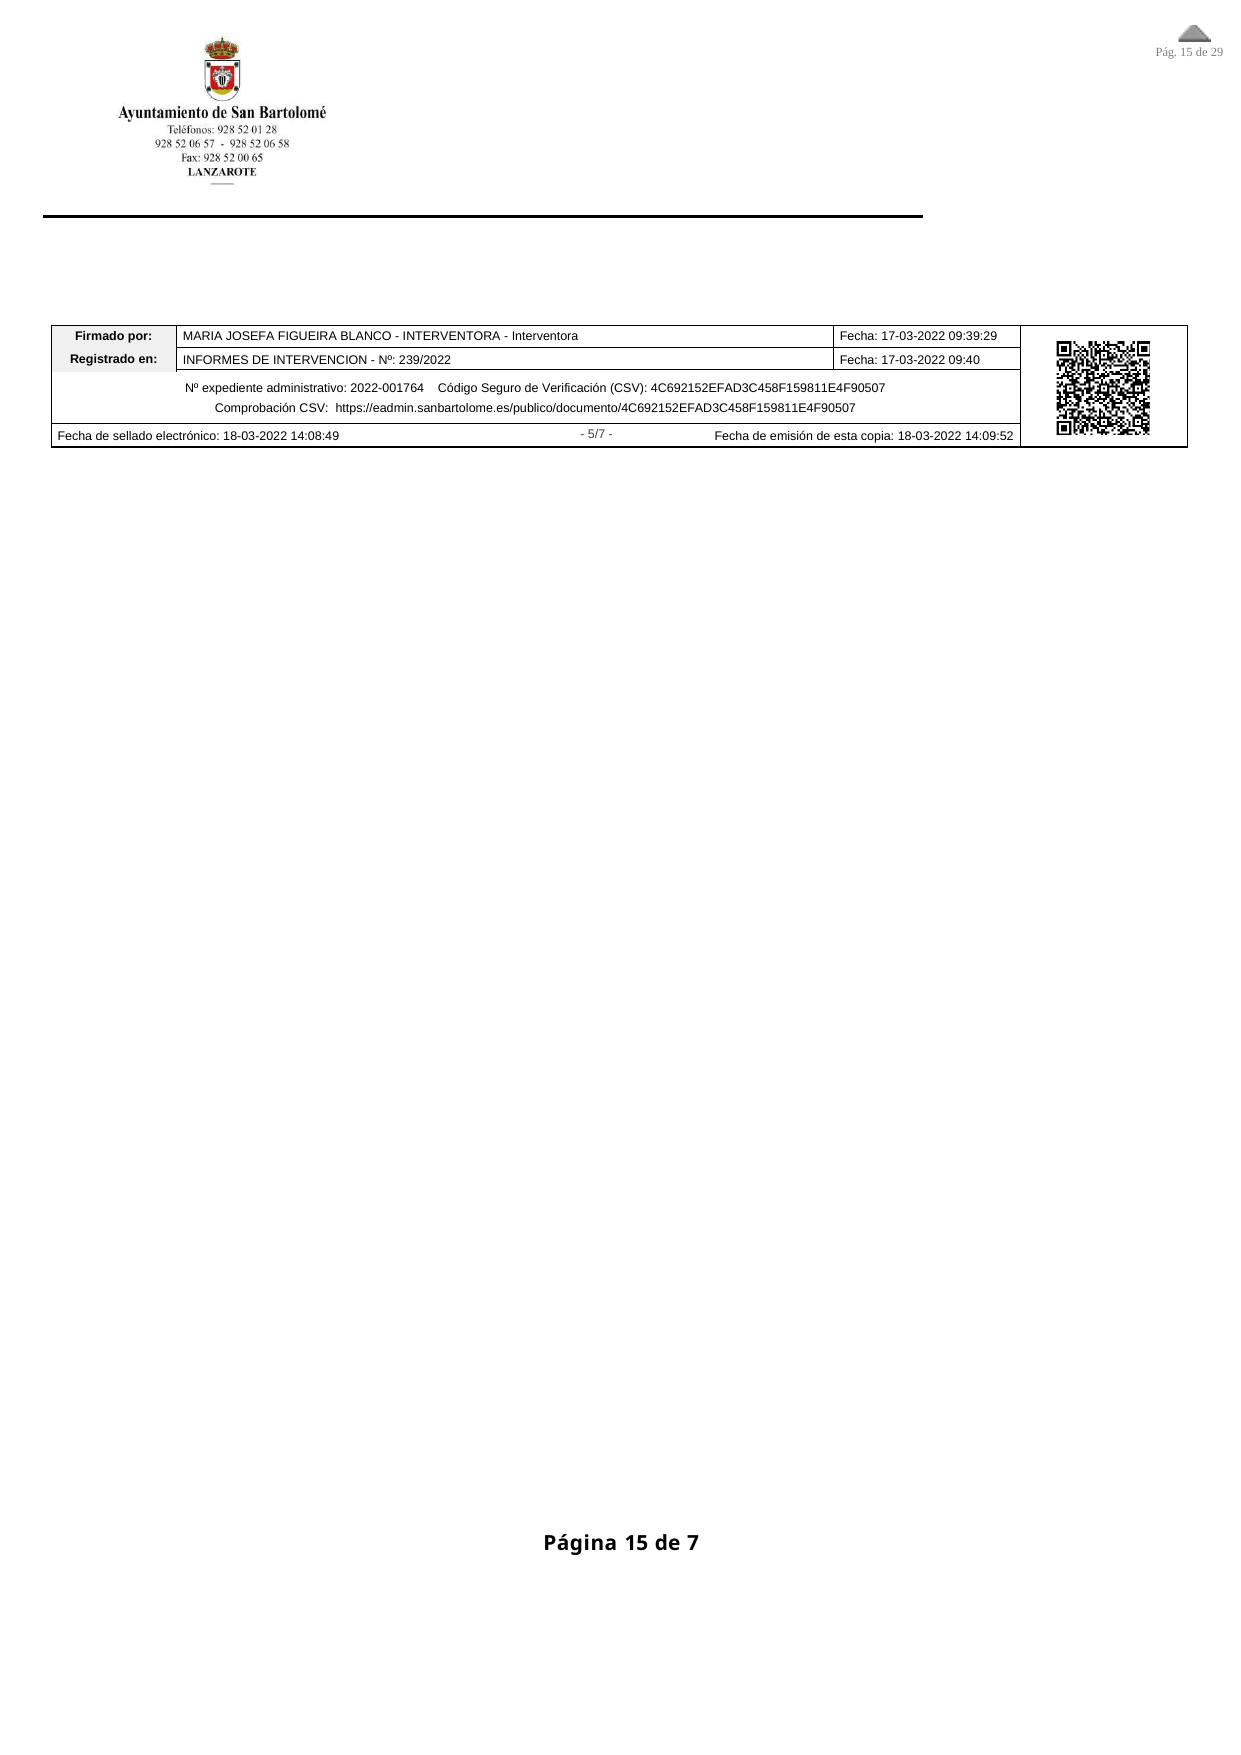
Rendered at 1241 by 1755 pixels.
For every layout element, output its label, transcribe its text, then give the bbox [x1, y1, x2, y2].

table_header MARIA JOSEFA FIGUEIRA BLANCO - INTERVENTORA - Interventora [177, 326, 833, 347]
table_header Firmado por: [52, 326, 176, 347]
table_header Fecha: 17-03-2022 09:39:29 [834, 326, 1020, 347]
table_cell Registrado en: [52, 350, 176, 369]
table_cell Nº expediente administrativo: 2022-001764 Código Seguro de Verificación (CSV): 4C692152EFAD3C458F159811E4F90507 Comprobación CSV: https://eadmin.sanbartolome.es/publico/documento/4C692152EFAD3C458F159811E4F90507 [52, 370, 1020, 423]
table_header [1021, 326, 1187, 446]
picture [1177, 25, 1211, 42]
table_cell INFORMES DE INTERVENCION - Nº: 239/2022 [177, 348, 833, 369]
picture [116, 36, 329, 186]
picture [1056, 341, 1150, 435]
table_cell Fecha: 17-03-2022 09:40 [834, 348, 1020, 369]
table_cell Fecha de sellado electrónico: 18-03-2022 14:08:49 - 5/7 - Fecha de emisión de esta copia: 18-03-2022 14:09:52 [52, 424, 1020, 446]
